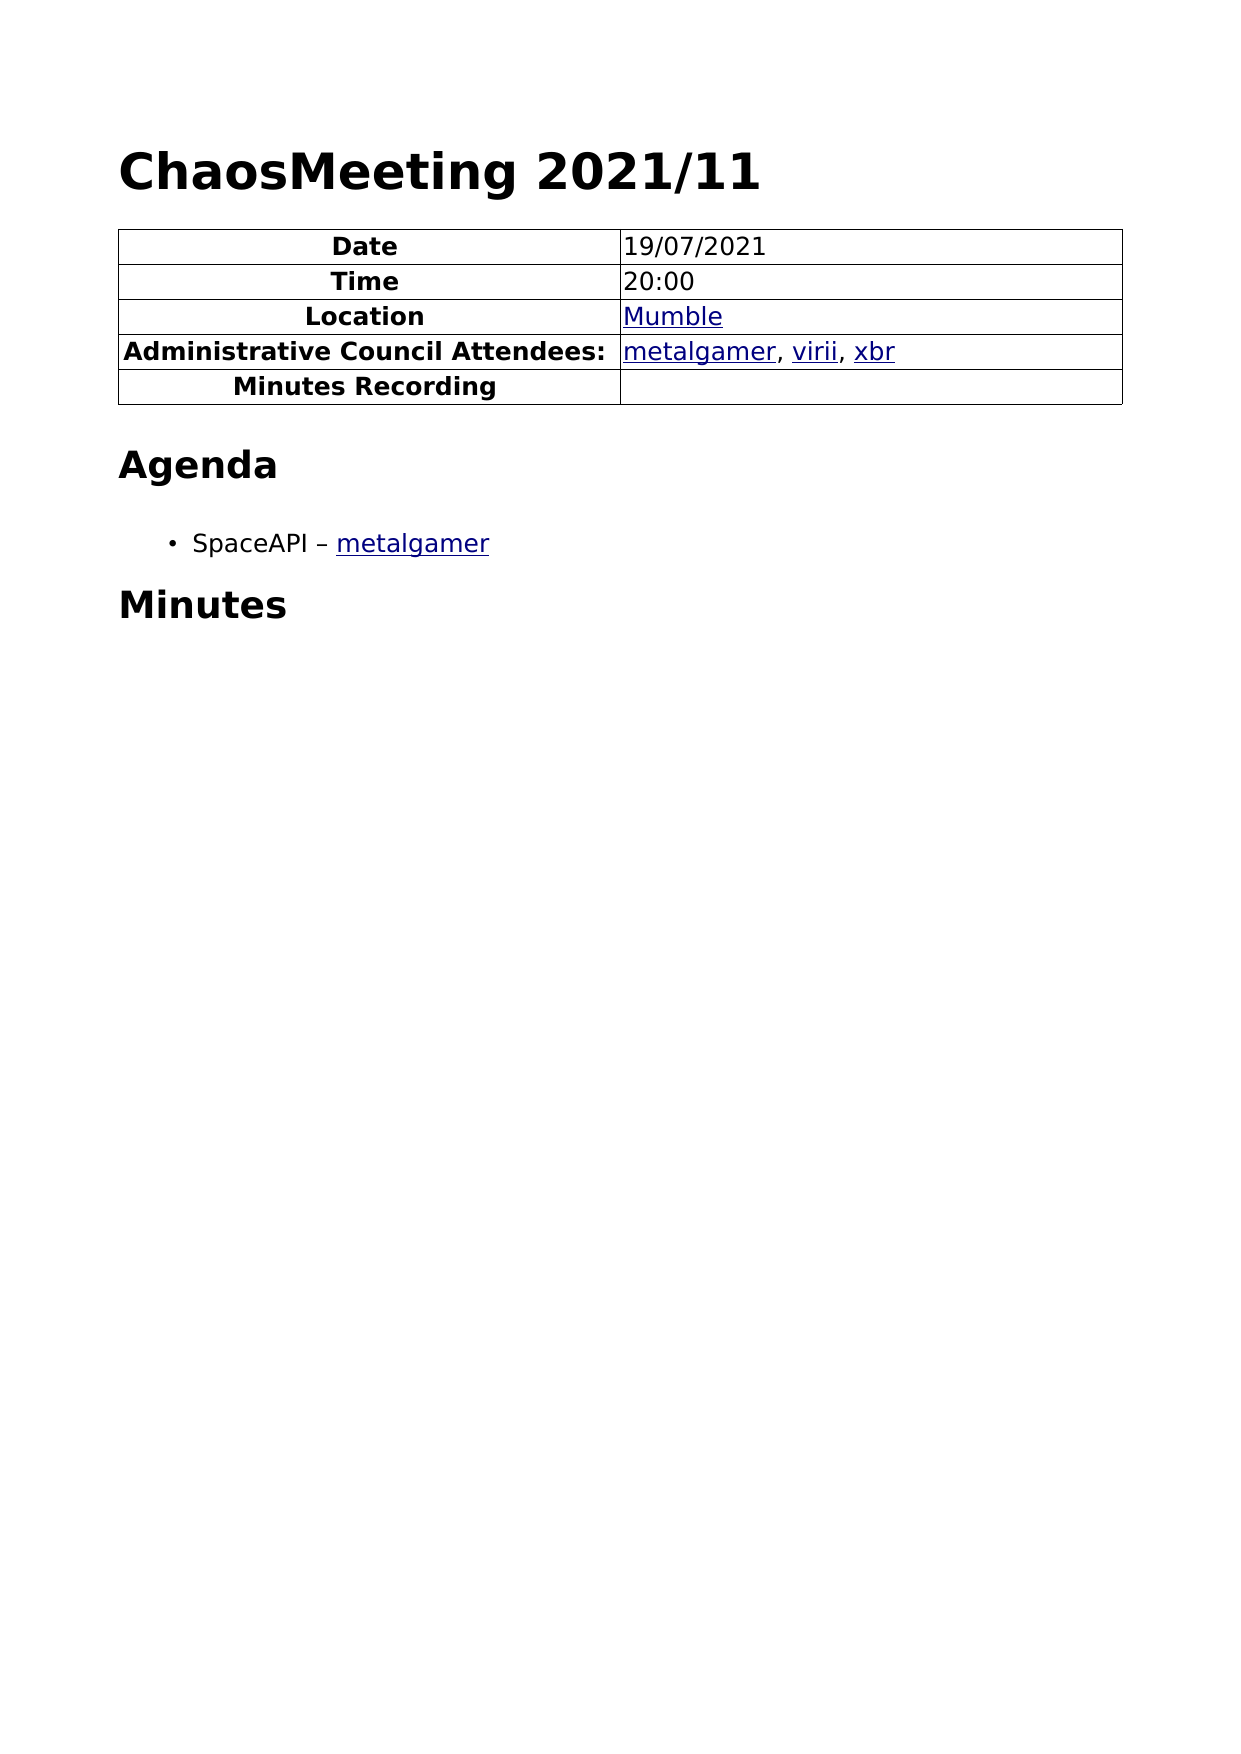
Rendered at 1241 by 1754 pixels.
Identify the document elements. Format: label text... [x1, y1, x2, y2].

subtitle Minutes [118, 584, 1122, 627]
subtitle Agenda [118, 444, 1122, 488]
table_header Date [119, 230, 620, 264]
table_cell [621, 370, 1122, 404]
table_cell Administrative Council Attendees: [119, 335, 620, 369]
table_cell Time [119, 265, 620, 299]
table_cell Minutes Recording [119, 370, 620, 404]
table_cell 20:00 [621, 265, 1122, 299]
list SpaceAPI – metalgamer [177, 530, 1122, 559]
table_cell metalgamer, virii, xbr [621, 335, 1122, 369]
subtitle ChaosMeeting 2021/11 [118, 143, 1122, 201]
table_header 19/07/2021 [621, 230, 1122, 264]
table_cell Location [119, 300, 620, 334]
table_cell Mumble [621, 300, 1122, 334]
